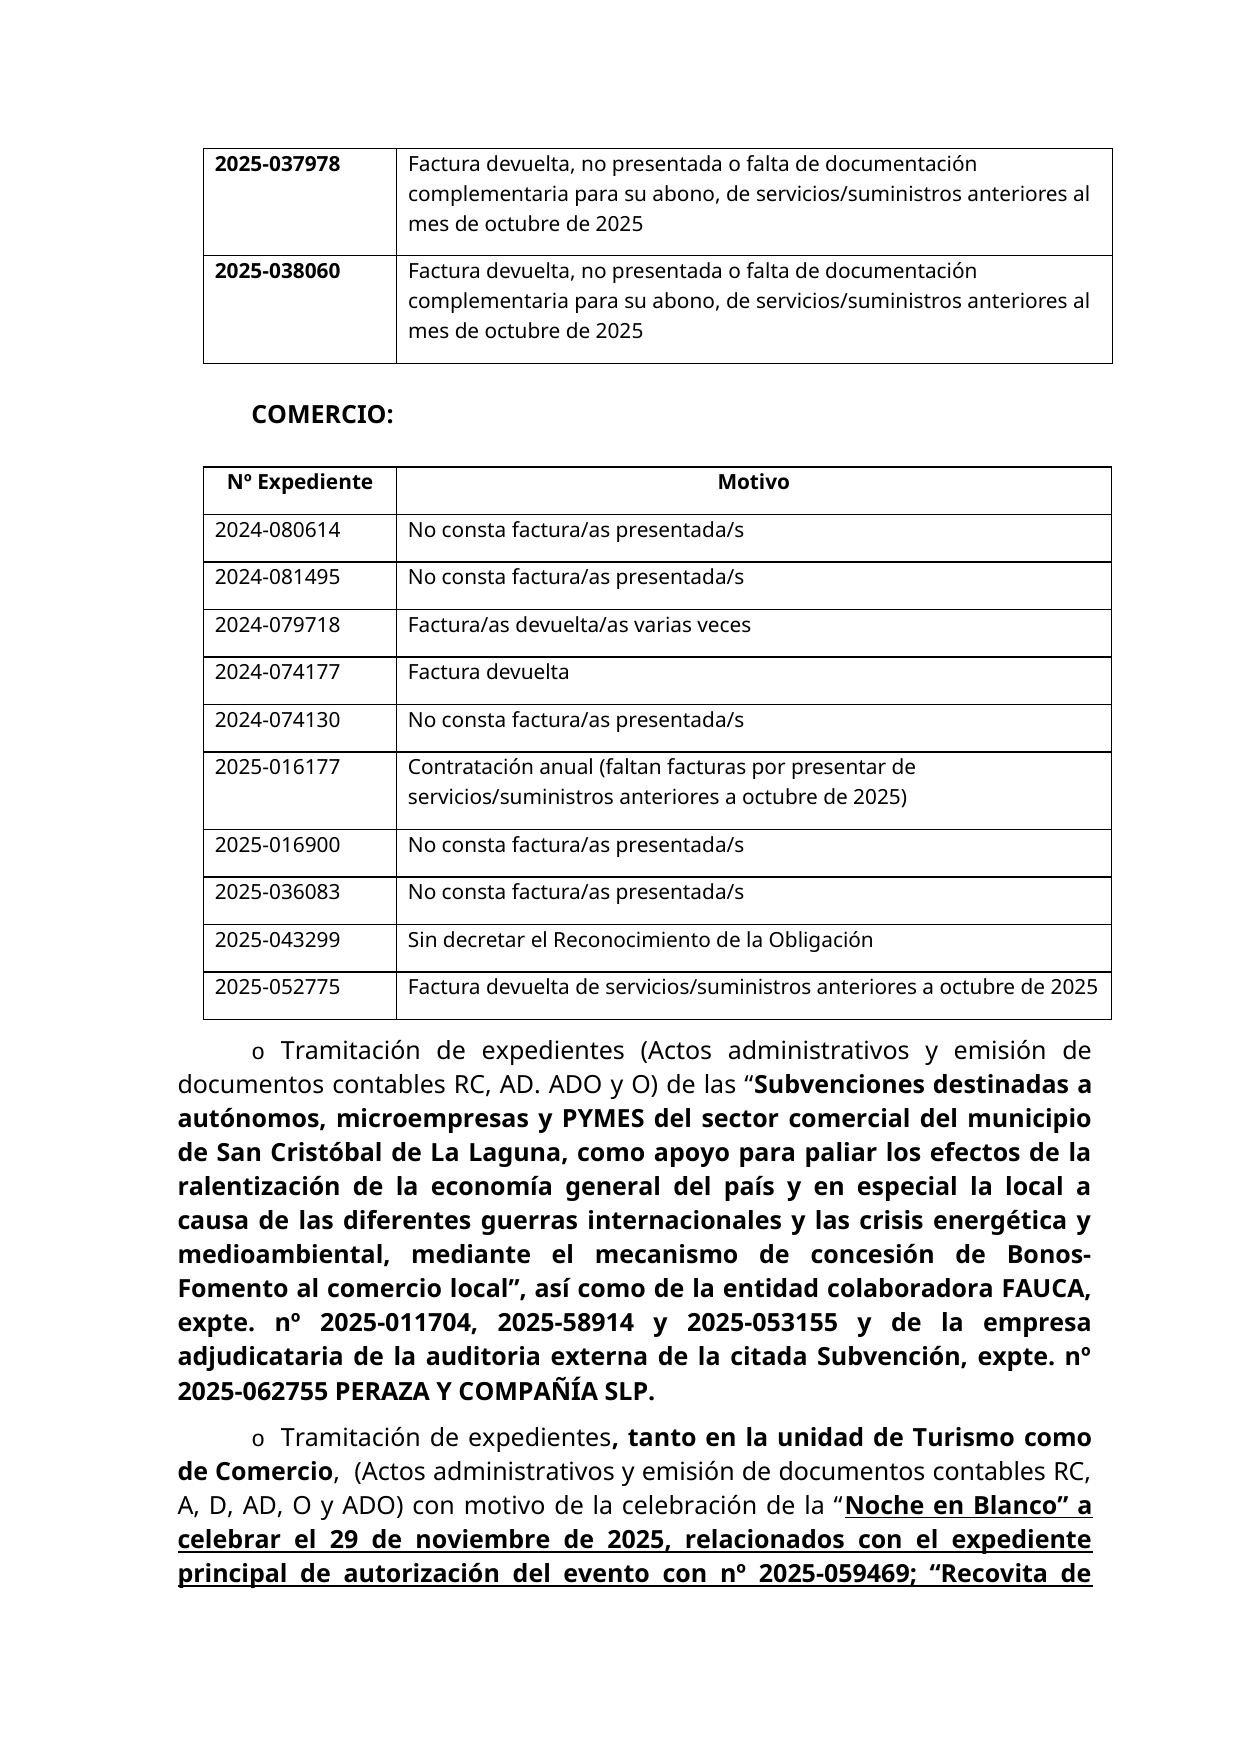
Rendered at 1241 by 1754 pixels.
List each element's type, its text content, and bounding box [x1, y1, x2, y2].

list Tramitación de expedientes (Actos administrativos y emisión de documentos contables RC, AD. ADO y O) de las “Subvenciones destinadas a autónomos, microempresas y PYMES del sector comercial del municipio de San Cristóbal de La Laguna, como apoyo para paliar los efectos de la ralentización de la economía general del país y en especial la local a causa de las diferentes guerras internacionales y las crisis energética y medioambiental, mediante el mecanismo de concesión de Bonos-Fomento al comercio local”, así como de la entidad colaboradora FAUCA, expte. nº 2025-011704, 2025-58914 y 2025-053155 y de la empresa adjudicataria de la auditoria externa de la citada Subvención, expte. nº 2025-062755 PERAZA Y COMPAÑÍA SLP. [177, 1032, 1093, 1407]
table_cell 2025-038060 [204, 256, 396, 363]
table_cell Factura devuelta de servicios/suministros anteriores a octubre de 2025 [397, 973, 1111, 1019]
table_cell 2025-036083 [204, 878, 396, 924]
table_cell Factura/as devuelta/as varias veces [397, 610, 1111, 656]
list principal de autorización del evento con nº 2025-059469; “Recovita de [177, 1552, 1093, 1585]
table_cell 2025-016177 [204, 753, 396, 829]
table_cell No consta factura/as presentada/s [397, 830, 1111, 876]
table_cell 2024-081495 [204, 563, 396, 609]
table_cell Factura devuelta, no presentada o falta de documentación complementaria para su abono, de servicios/suministros anteriores al mes de octubre de 2025 [397, 149, 1112, 255]
table_header Nº Expediente [204, 468, 396, 514]
table_cell 2024-080614 [204, 515, 396, 561]
table_cell Factura devuelta [397, 658, 1111, 704]
table_cell 2024-074177 [204, 658, 396, 704]
table_cell No consta factura/as presentada/s [397, 878, 1111, 924]
table_cell 2024-074130 [204, 705, 396, 751]
table_cell Contratación anual (faltan facturas por presentar de servicios/suministros anteriores a octubre de 2025) [397, 753, 1111, 829]
table_cell Factura devuelta, no presentada o falta de documentación complementaria para su abono, de servicios/suministros anteriores al mes de octubre de 2025 [397, 256, 1112, 363]
table_cell No consta factura/as presentada/s [397, 563, 1111, 609]
table_cell 2025-037978 [204, 149, 396, 255]
table_header Motivo [397, 468, 1111, 514]
table_cell No consta factura/as presentada/s [397, 515, 1111, 561]
table_cell No consta factura/as presentada/s [397, 705, 1111, 751]
text COMERCIO: [177, 397, 1093, 431]
table_cell 2024-079718 [204, 610, 396, 656]
table_cell 2025-016900 [204, 830, 396, 876]
list Tramitación de expedientes, tanto en la unidad de Turismo como de Comercio, (Actos administrativos y emisión de documentos contables RC, A, D, AD, O y ADO) con motivo de la celebración de la “Noche en Blanco” a celebrar el 29 de noviembre de 2025, relacionados con el expediente [177, 1420, 1093, 1551]
table_cell Sin decretar el Reconocimiento de la Obligación [397, 925, 1111, 971]
table_cell 2025-052775 [204, 973, 396, 1019]
table_cell 2025-043299 [204, 925, 396, 971]
